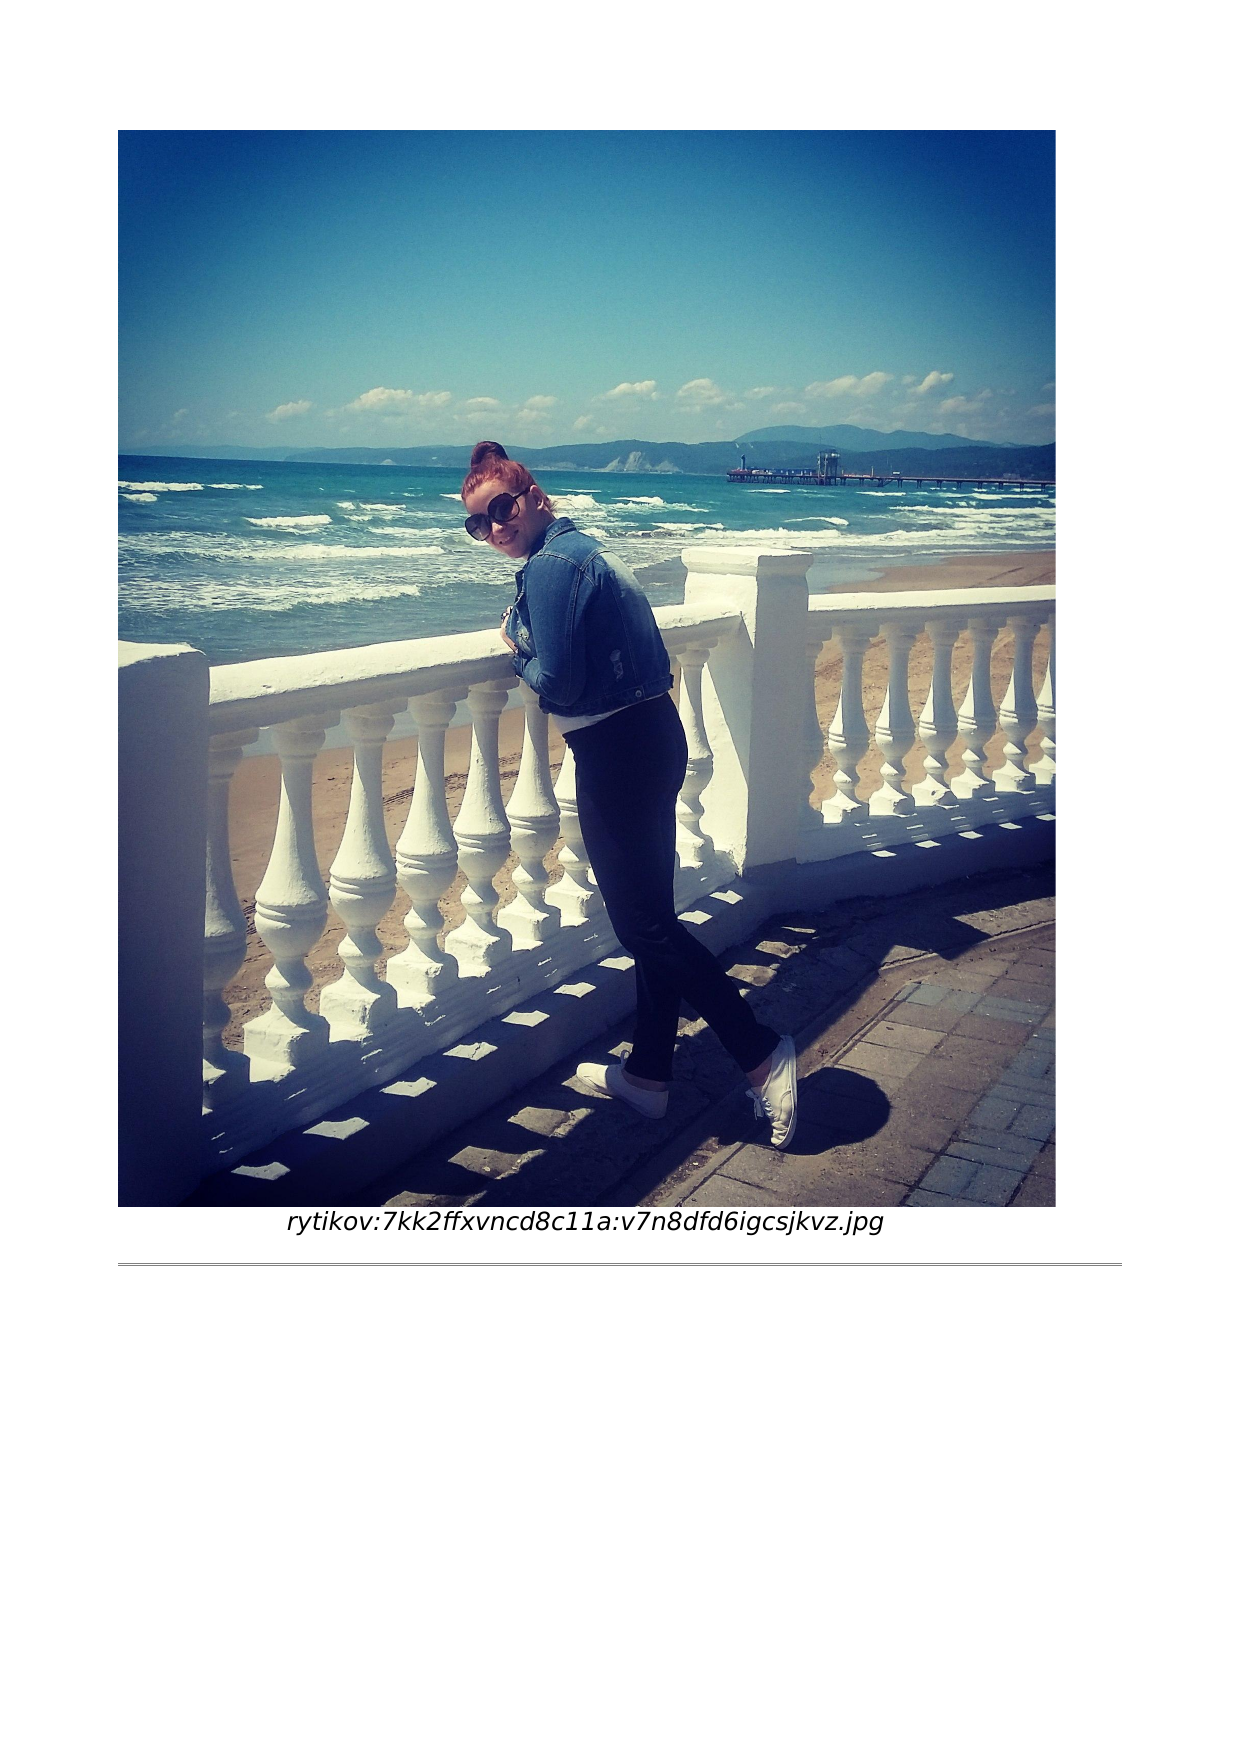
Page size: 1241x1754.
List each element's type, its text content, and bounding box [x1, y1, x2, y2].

text rytikov:7kk2ffxvncd8c11a:v7n8dfd6igcsjkvz.jpg [118, 1207, 1056, 1236]
picture [118, 130, 1056, 1207]
